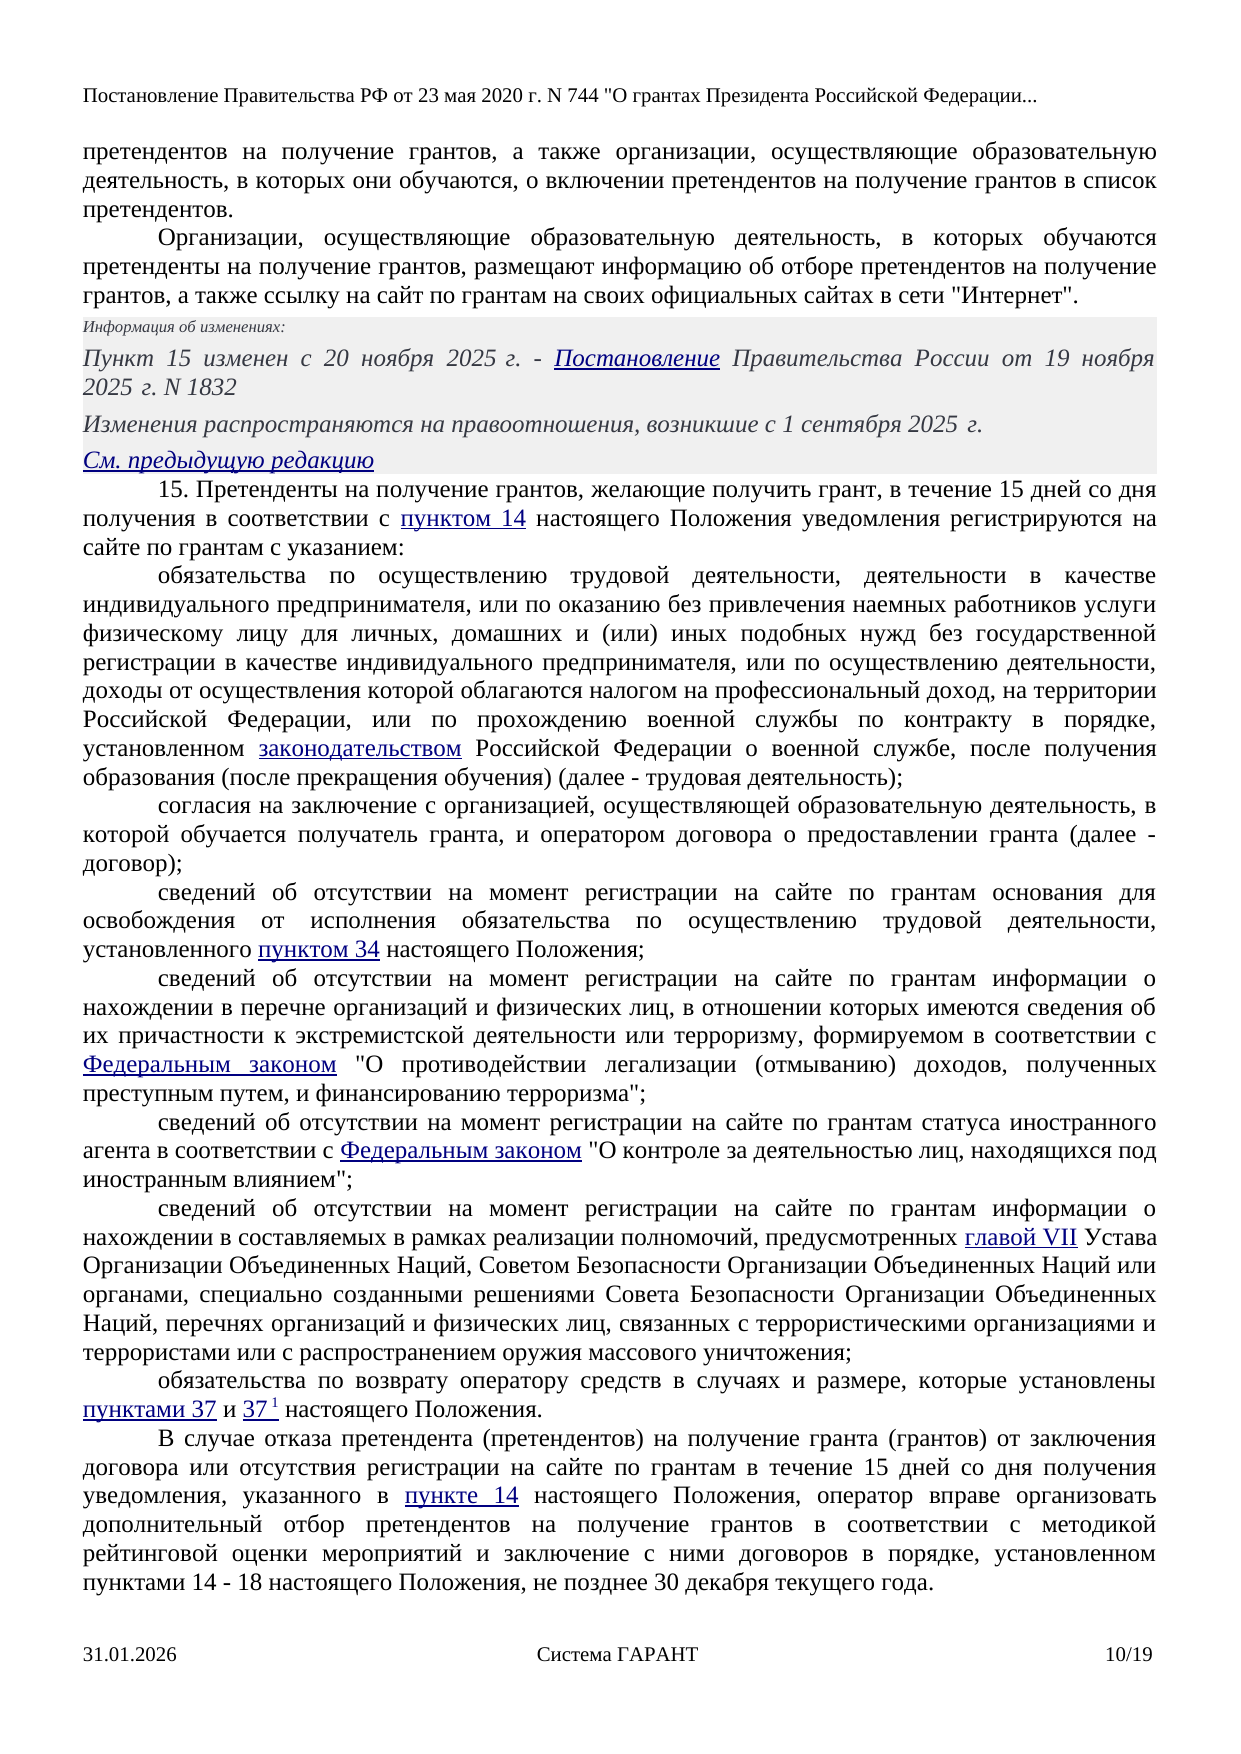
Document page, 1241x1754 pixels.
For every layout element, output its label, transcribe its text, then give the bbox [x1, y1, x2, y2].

text обязательства по осуществлению трудовой деятельности, деятельности в качестве индивидуального предпринимателя, или по оказанию без привлечения наемных работников услуги физическому лицу для личных, домашних и (или) иных подобных нужд без государственной регистрации в качестве индивидуального предпринимателя, или по осуществлению деятельности, доходы от осуществления которой облагаются налогом на профессиональный доход, на территории Российской Федерации, или по прохождению военной службы по контракту в порядке, установленном законодательством Российской Федерации о военной службе, после получения образования (после прекращения обучения) (далее - трудовая деятельность); [83, 560, 1157, 790]
text сведений об отсутствии на момент регистрации на сайте по грантам информации о нахождении в составляемых в рамках реализации полномочий, предусмотренных главой VII Устава Организации Объединенных Наций, Советом Безопасности Организации Объединенных Наций или органами, специально созданными решениями Совета Безопасности Организации Объединенных Наций, перечнях организаций и физических лиц, связанных с террористическими организациями и террористами или с распространением оружия массового уничтожения; [83, 1193, 1157, 1365]
text Изменения распространяются на правоотношения, возникшие с 1 сентября 2025 г. [985, 409, 1157, 438]
text Организации, осуществляющие образовательную деятельность, в которых обучаются претенденты на получение грантов, размещают информацию об отборе претендентов на получение грантов, а также ссылку на сайт по грантам на своих официальных сайтах в сети "Интернет". [83, 222, 1157, 309]
text сведений об отсутствии на момент регистрации на сайте по грантам основания для освобождения от исполнения обязательства по осуществлению трудовой деятельности, установленного пунктом 34 настоящего Положения; [83, 877, 1157, 963]
text См. предыдущую редакцию [377, 445, 1157, 474]
text согласия на заключение с организацией, осуществляющей образовательную деятельность, в которой обучается получатель гранта, и оператором договора о предоставлении гранта (далее - договор); [83, 790, 1157, 877]
text 15. Претенденты на получение грантов, желающие получить грант, в течение 15 дней со дня получения в соответствии с пунктом 14 настоящего Положения уведомления регистрируются на сайте по грантам с указанием: [83, 474, 1157, 560]
text В случае отказа претендента (претендентов) на получение гранта (грантов) от заключения договора или отсутствия регистрации на сайте по грантам в течение 15 дней со дня получения уведомления, указанного в пункте 14 настоящего Положения, оператор вправе организовать дополнительный отбор претендентов на получение грантов в соответствии с методикой рейтинговой оценки мероприятий и заключение с ними договоров в порядке, установленном пунктами 14 - 18 настоящего Положения, не позднее 30 декабря текущего года. [83, 1423, 1157, 1595]
text Пункт 15 изменен с 20 ноября 2025 г. - Постановление Правительства России от 19 ноября 2025 г. N 1832 [239, 372, 1157, 401]
text Информация об изменениях: [287, 317, 1157, 336]
text обязательства по возврату оператору средств в случаях и размере, которые установлены пунктами 37 и 37 1 настоящего Положения. [83, 1365, 1157, 1423]
text сведений об отсутствии на момент регистрации на сайте по грантам информации о нахождении в перечне организаций и физических лиц, в отношении которых имеются сведения об их причастности к экстремистской деятельности или терроризму, формируемом в соответствии с Федеральным законом "О противодействии легализации (отмыванию) доходов, полученных преступным путем, и финансированию терроризма"; [83, 963, 1157, 1107]
text сведений об отсутствии на момент регистрации на сайте по грантам статуса иностранного агента в соответствии с Федеральным законом "О контроле за деятельностью лиц, находящихся под иностранным влиянием"; [83, 1107, 1157, 1193]
text претендентов на получение грантов, а также организации, осуществляющие образовательную деятельность, в которых они обучаются, о включении претендентов на получение грантов в список претендентов. [83, 136, 1157, 222]
